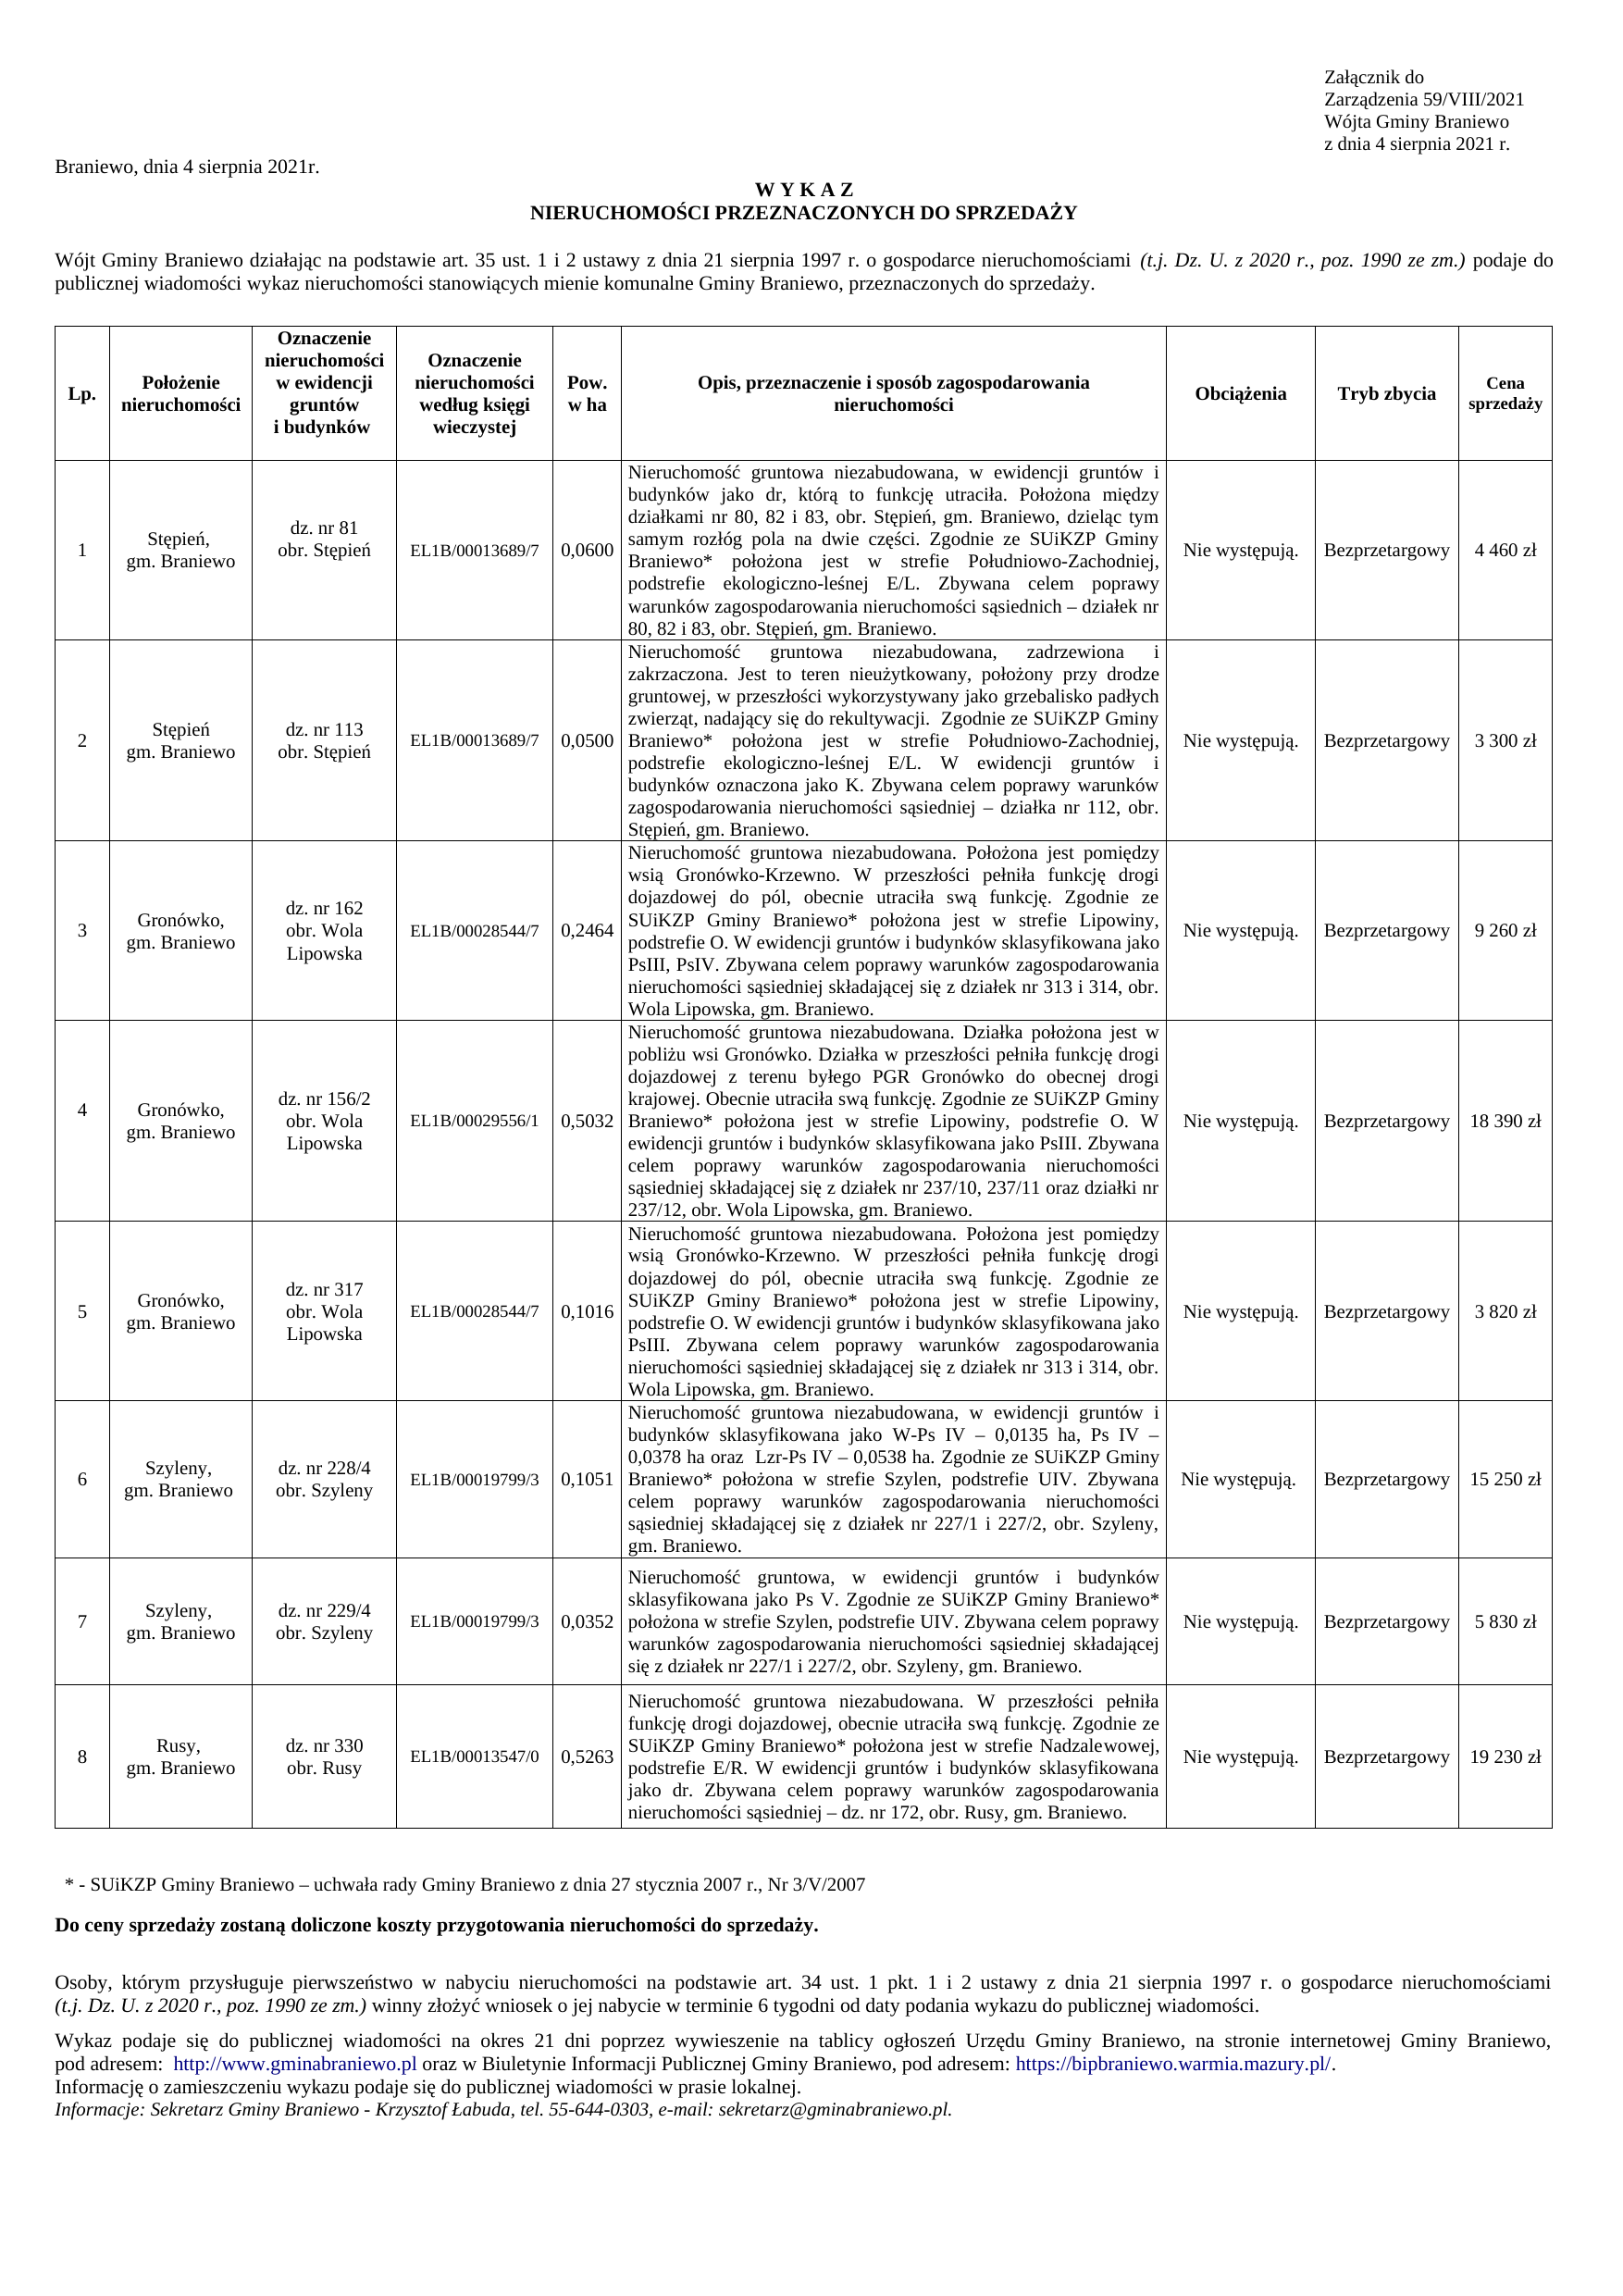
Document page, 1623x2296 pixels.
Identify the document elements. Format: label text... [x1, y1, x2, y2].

table_cell 0,1016 [553, 1222, 621, 1400]
text Wójta Gminy Braniewo [1324, 110, 1554, 132]
table_cell 3 [56, 841, 109, 1020]
table_cell Nie występują. [1167, 461, 1315, 639]
table_cell Bezprzetargowy [1316, 461, 1458, 639]
table_cell EL1B/00019799/3 [397, 1401, 552, 1557]
table_cell Bezprzetargowy [1316, 1558, 1458, 1684]
table_cell Nie występują. [1167, 640, 1315, 840]
table_cell Nieruchomość gruntowa niezabudowana. Położona jest pomiędzy wsią Gronówko-Krzewno. W przeszłości pełniła funkcję drogi dojazdowej do pól, obecnie utraciła swą funkcję. Zgodnie ze SUiKZP Gminy Braniewo* położona jest w strefie Lipowiny, podstrefie O. W ewidencji gruntów i budynków sklasyfikowana jako PsIII. Zbywana celem poprawy warunków zagospodarowania nieruchomości sąsiedniej składającej się z działek nr 313 i 314, obr. Wola Lipowska, gm. Braniewo. [622, 1222, 1166, 1400]
table_cell dz. nr 229/4 obr. Szyleny [253, 1558, 396, 1684]
table_cell Nie występują. [1167, 1021, 1315, 1221]
table_header Oznaczenie nieruchomości według księgi wieczystej [397, 327, 552, 460]
table_cell EL1B/00013547/0 [397, 1685, 552, 1827]
table_cell Nie występują. [1167, 841, 1315, 1020]
table_cell 4 [56, 1021, 109, 1221]
subtitle W Y K A Z [55, 178, 1554, 201]
table_cell 18 390 zł [1459, 1021, 1552, 1221]
table_cell Bezprzetargowy [1316, 1401, 1458, 1557]
table_cell Nieruchomość gruntowa niezabudowana. Położona jest pomiędzy wsią Gronówko-Krzewno. W przeszłości pełniła funkcję drogi dojazdowej do pól, obecnie utraciła swą funkcję. Zgodnie ze SUiKZP Gminy Braniewo* położona jest w strefie Lipowiny, podstrefie O. W ewidencji gruntów i budynków sklasyfikowana jako PsIII, PsIV. Zbywana celem poprawy warunków zagospodarowania nieruchomości sąsiedniej składającej się z działek nr 313 i 314, obr. Wola Lipowska, gm. Braniewo. [622, 841, 1166, 1020]
table_cell dz. nr 330 obr. Rusy [253, 1685, 396, 1827]
table_cell EL1B/00013689/7 [397, 640, 552, 840]
table_cell 0,5032 [553, 1021, 621, 1221]
table_cell Nieruchomość gruntowa niezabudowana, w ewidencji gruntów i budynków jako dr, którą to funkcję utraciła. Położona między działkami nr 80, 82 i 83, obr. Stępień, gm. Braniewo, dzieląc tym samym rozłóg pola na dwie części. Zgodnie ze SUiKZP Gminy Braniewo* położona jest w strefie Południowo-Zachodniej, podstrefie ekologiczno-leśnej E/L. Zbywana celem poprawy warunków zagospodarowania nieruchomości sąsiednich – działek nr 80, 82 i 83, obr. Stępień, gm. Braniewo. [622, 461, 1166, 639]
table_cell Nieruchomość gruntowa niezabudowana. Działka położona jest w pobliżu wsi Gronówko. Działka w przeszłości pełniła funkcję drogi dojazdowej z terenu byłego PGR Gronówko do obecnej drogi krajowej. Obecnie utraciła swą funkcję. Zgodnie ze SUiKZP Gminy Braniewo* położona jest w strefie Lipowiny, podstrefie O. W ewidencji gruntów i budynków sklasyfikowana jako PsIII. Zbywana celem poprawy warunków zagospodarowania nieruchomości sąsiedniej składającej się z działek nr 237/10, 237/11 oraz działki nr 237/12, obr. Wola Lipowska, gm. Braniewo. [622, 1021, 1166, 1221]
table_header Lp. [56, 327, 109, 460]
table_cell 4 460 zł [1459, 461, 1552, 639]
text Zarządzenia 59/VIII/2021 [1324, 88, 1554, 110]
text Załącznik do [1324, 66, 1554, 88]
table_cell Nie występują. [1167, 1401, 1315, 1557]
table_header Cena sprzedaży [1459, 327, 1552, 460]
table_cell 6 [56, 1401, 109, 1557]
table_cell Bezprzetargowy [1316, 1685, 1458, 1827]
table_cell Nieruchomość gruntowa niezabudowana, w ewidencji gruntów i budynków sklasyfikowana jako W-Ps IV – 0,0135 ha, Ps IV – 0,0378 ha oraz Lzr-Ps IV – 0,0538 ha. Zgodnie ze SUiKZP Gminy Braniewo* położona w strefie Szylen, podstrefie UIV. Zbywana celem poprawy warunków zagospodarowania nieruchomości sąsiedniej składającej się z działek nr 227/1 i 227/2, obr. Szyleny, gm. Braniewo. [622, 1401, 1166, 1557]
table_cell dz. nr 81 obr. Stępień [253, 461, 396, 639]
table_cell 1 [56, 461, 109, 639]
table_header Opis, przeznaczenie i sposób zagospodarowania nieruchomości [622, 327, 1166, 460]
table_cell Szyleny, gm. Braniewo [110, 1558, 252, 1684]
text Informacje: Sekretarz Gminy Braniewo - Krzysztof Łabuda, tel. 55-644-0303, e-mail: sekretarz@gminabraniewo.pl. [55, 2098, 1554, 2120]
table_cell Gronówko, gm. Braniewo [110, 841, 252, 1020]
table_cell Gronówko, gm. Braniewo [110, 1222, 252, 1400]
table_cell dz. nr 162 obr. Wola Lipowska [253, 841, 396, 1020]
table_cell EL1B/00019799/3 [397, 1558, 552, 1684]
table_cell 3 300 zł [1459, 640, 1552, 840]
table_cell Gronówko, gm. Braniewo [110, 1021, 252, 1221]
table_cell 0,0352 [553, 1558, 621, 1684]
table_cell Nieruchomość gruntowa niezabudowana. W przeszłości pełniła funkcję drogi dojazdowej, obecnie utraciła swą funkcję. Zgodnie ze SUiKZP Gminy Braniewo* położona jest w strefie Nadzalewowej, podstrefie E/R. W ewidencji gruntów i budynków sklasyfikowana jako dr. Zbywana celem poprawy warunków zagospodarowania nieruchomości sąsiedniej – dz. nr 172, obr. Rusy, gm. Braniewo. [622, 1685, 1166, 1827]
table_cell EL1B/00028544/7 [397, 841, 552, 1020]
table_cell 8 [56, 1685, 109, 1827]
table_cell Nie występują. [1167, 1222, 1315, 1400]
table_cell 5 [56, 1222, 109, 1400]
table_cell 2 [56, 640, 109, 840]
table_cell dz. nr 156/2 obr. Wola Lipowska [253, 1021, 396, 1221]
text Informację o zamieszczeniu wykazu podaje się do publicznej wiadomości w prasie lokalnej. [55, 2075, 1554, 2098]
table_cell Nieruchomość gruntowa, w ewidencji gruntów i budynków sklasyfikowana jako Ps V. Zgodnie ze SUiKZP Gminy Braniewo* położona w strefie Szylen, podstrefie UIV. Zbywana celem poprawy warunków zagospodarowania nieruchomości sąsiedniej składającej się z działek nr 227/1 i 227/2, obr. Szyleny, gm. Braniewo. [622, 1558, 1166, 1684]
table_cell Bezprzetargowy [1316, 640, 1458, 840]
table_header Położenie nieruchomości [110, 327, 252, 460]
table_cell dz. nr 113 obr. Stępień [253, 640, 396, 840]
table_cell Bezprzetargowy [1316, 1021, 1458, 1221]
text z dnia 4 sierpnia 2021 r. [1324, 132, 1554, 155]
table_cell 0,0500 [553, 640, 621, 840]
text Wójt Gminy Braniewo działając na podstawie art. 35 ust. 1 i 2 ustawy z dnia 21 sierpnia 1997 r. o gospodarce nieruchomościami (t.j. Dz. U. z 2020 r., poz. 1990 ze zm.) podaje do publicznej wiadomości wykaz nieruchomości stanowiących mienie komunalne Gminy Braniewo, przeznaczonych do sprzedaży. [55, 248, 1554, 294]
table_cell 9 260 zł [1459, 841, 1552, 1020]
table_cell 0,0600 [553, 461, 621, 639]
table_cell 7 [56, 1558, 109, 1684]
subtitle Braniewo, dnia 4 sierpnia 2021r. [55, 155, 1554, 178]
table_cell 0,1051 [553, 1401, 621, 1557]
table_cell 5 830 zł [1459, 1558, 1552, 1684]
table_cell 3 820 zł [1459, 1222, 1552, 1400]
table_cell Bezprzetargowy [1316, 841, 1458, 1020]
table_header Pow. w ha [553, 327, 621, 460]
table_cell EL1B/00013689/7 [397, 461, 552, 639]
text Wykaz podaje się do publicznej wiadomości na okres 21 dni poprzez wywieszenie na tablicy ogłoszeń Urzędu Gminy Braniewo, na stronie internetowej Gminy Braniewo, pod adresem: http://www.gminabraniewo.pl oraz w Biuletynie Informacji Publicznej Gminy Braniewo, pod adresem: https://bipbraniewo.warmia.mazury.pl/. [55, 2029, 1554, 2075]
table_cell Nieruchomość gruntowa niezabudowana, zadrzewiona i zakrzaczona. Jest to teren nieużytkowany, położony przy drodze gruntowej, w przeszłości wykorzystywany jako grzebalisko padłych zwierząt, nadający się do rekultywacji. Zgodnie ze SUiKZP Gminy Braniewo* położona jest w strefie Południowo-Zachodniej, podstrefie ekologiczno-leśnej E/L. W ewidencji gruntów i budynków oznaczona jako K. Zbywana celem poprawy warunków zagospodarowania nieruchomości sąsiedniej – działka nr 112, obr. Stępień, gm. Braniewo. [622, 640, 1166, 840]
table_cell dz. nr 228/4 obr. Szyleny [253, 1401, 396, 1557]
text * - SUiKZP Gminy Braniewo – uchwała rady Gminy Braniewo z dnia 27 stycznia 2007 r., Nr 3/V/2007 [55, 1873, 1554, 1895]
text Do ceny sprzedaży zostaną doliczone koszty przygotowania nieruchomości do sprzedaży. [55, 1913, 1554, 1936]
table_cell Nie występują. [1167, 1685, 1315, 1827]
table_cell 0,5263 [553, 1685, 621, 1827]
table_cell Rusy, gm. Braniewo [110, 1685, 252, 1827]
table_header Oznaczenie nieruchomości w ewidencji gruntów i budynków [253, 327, 396, 460]
table_cell Stępień, gm. Braniewo [110, 461, 252, 639]
table_cell dz. nr 317 obr. Wola Lipowska [253, 1222, 396, 1400]
text Osoby, którym przysługuje pierwszeństwo w nabyciu nieruchomości na podstawie art. 34 ust. 1 pkt. 1 i 2 ustawy z dnia 21 sierpnia 1997 r. o gospodarce nieruchomościami (t.j. Dz. U. z 2020 r., poz. 1990 ze zm.) winny złożyć wniosek o jej nabycie w terminie 6 tygodni od daty podania wykazu do publicznej wiadomości. [55, 1970, 1554, 2017]
table_cell EL1B/00028544/7 [397, 1222, 552, 1400]
table_cell 19 230 zł [1459, 1685, 1552, 1827]
table_cell 0,2464 [553, 841, 621, 1020]
table_cell 15 250 zł [1459, 1401, 1552, 1557]
table_cell Nie występują. [1167, 1558, 1315, 1684]
table_cell Bezprzetargowy [1316, 1222, 1458, 1400]
table_cell EL1B/00029556/1 [397, 1021, 552, 1221]
subtitle NIERUCHOMOŚCI PRZEZNACZONYCH DO SPRZEDAŻY [55, 201, 1554, 224]
table_cell Szyleny, gm. Braniewo [110, 1401, 252, 1557]
table_header Tryb zbycia [1316, 327, 1458, 460]
table_cell Stępień gm. Braniewo [110, 640, 252, 840]
table_header Obciążenia [1167, 327, 1315, 460]
